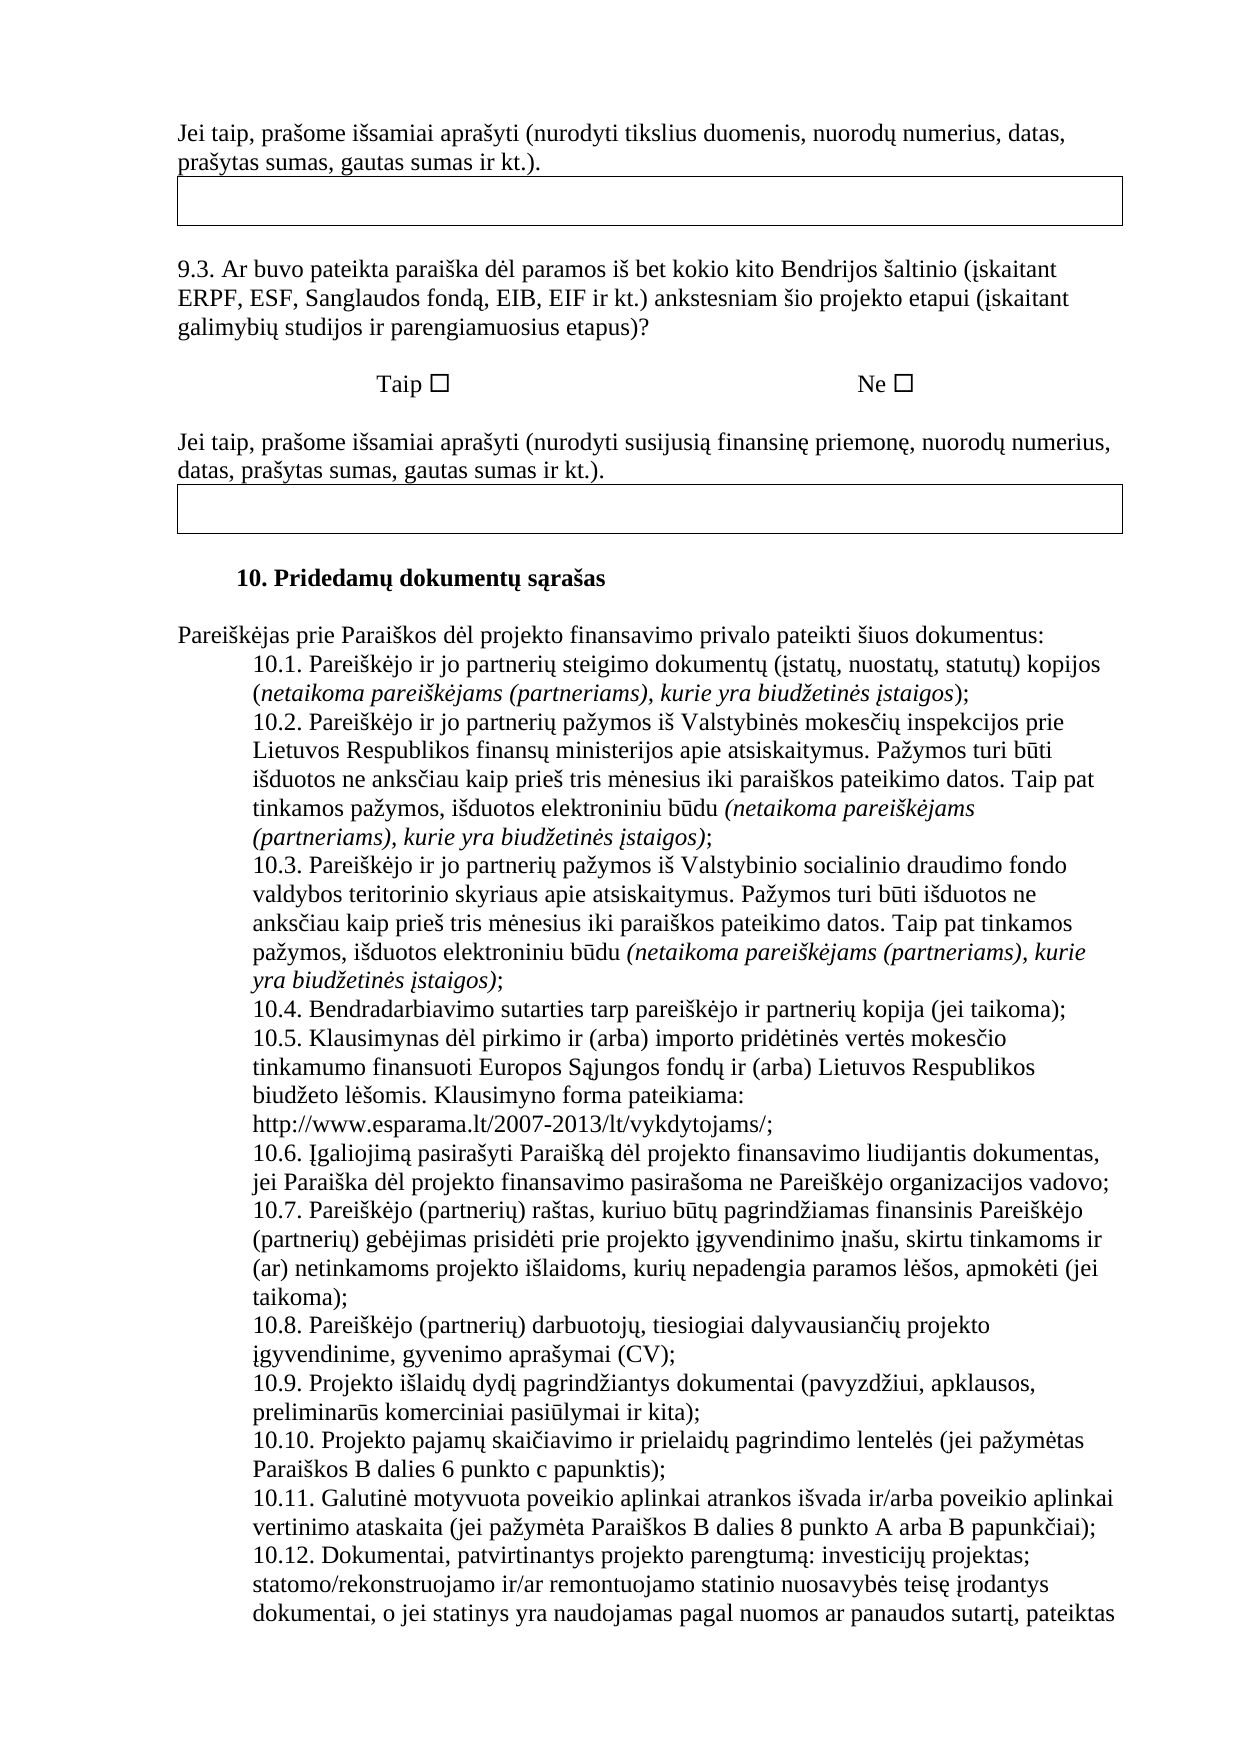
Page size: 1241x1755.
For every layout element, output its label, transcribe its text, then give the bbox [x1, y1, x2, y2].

table_header [178, 177, 1122, 224]
text 10.7. Pareiškėjo (partnerių) raštas, kuriuo būtų pagrindžiamas finansinis Pareiškėjo (partnerių) gebėjimas prisidėti prie projekto įgyvendinimo įnašu, skirtu tinkamoms ir (ar) netinkamoms projekto išlaidoms, kurių nepadengia paramos lėšos, apmokėti (jei taikoma); [252, 1195, 1122, 1310]
text 10.6. Įgaliojimą pasirašyti Paraišką dėl projekto finansavimo liudijantis dokumentas, jei Paraiška dėl projekto finansavimo pasirašoma ne Pareiškėjo organizacijos vadovo; [252, 1138, 1122, 1195]
text Jei taip, prašome išsamiai aprašyti (nurodyti tikslius duomenis, nuorodų numerius, datas, prašytas sumas, gautas sumas ir kt.). [177, 118, 1122, 176]
table_header [178, 485, 1122, 533]
text 10.3. Pareiškėjo ir jo partnerių pažymos iš Valstybinio socialinio draudimo fondo valdybos teritorinio skyriaus apie atsiskaitymus. Pažymos turi būti išduotos ne anksčiau kaip prieš tris mėnesius iki paraiškos pateikimo datos. Taip pat tinkamos pažymos, išduotos elektroniniu būdu (netaikoma pareiškėjams (partneriams), kurie yra biudžetinės įstaigos); [252, 850, 1122, 994]
table_header Taip [] [177, 369, 649, 398]
text Pareiškėjas prie Paraiškos dėl projekto finansavimo privalo pateikti šiuos dokumentus: [177, 620, 1122, 649]
text 10.1. Pareiškėjo ir jo partnerių steigimo dokumentų (įstatų, nuostatų, statutų) kopijos (netaikoma pareiškėjams (partneriams), kurie yra biudžetinės įstaigos); [252, 649, 1122, 707]
text 10.11. Galutinė motyvuota poveikio aplinkai atrankos išvada ir/arba poveikio aplinkai vertinimo ataskaita (jei pažymėta Paraiškos B dalies 8 punkto A arba B papunkčiai); [252, 1483, 1122, 1540]
text 10.10. Projekto pajamų skaičiavimo ir prielaidų pagrindimo lentelės (jei pažymėtas Paraiškos B dalies 6 punkto c papunktis); [252, 1425, 1122, 1483]
text 10.2. Pareiškėjo ir jo partnerių pažymos iš Valstybinės mokesčių inspekcijos prie Lietuvos Respublikos finansų ministerijos apie atsiskaitymus. Pažymos turi būti išduotos ne anksčiau kaip prieš tris mėnesius iki paraiškos pateikimo datos. Taip pat tinkamos pažymos, išduotos elektroniniu būdu (netaikoma pareiškėjams (partneriams), kurie yra biudžetinės įstaigos); [252, 707, 1122, 850]
text 10.12. Dokumentai, patvirtinantys projekto parengtumą: investicijų projektas; statomo/rekonstruojamo ir/ar remontuojamo statinio nuosavybės teisę įrodantys dokumentai, o jei statinys yra naudojamas pagal nuomos ar panaudos sutartį, pateiktas [252, 1540, 1122, 1627]
text 10.4. Bendradarbiavimo sutarties tarp pareiškėjo ir partnerių kopija (jei taikoma); [252, 994, 1122, 1023]
table_header Ne [] [650, 369, 1122, 398]
text 9.3. Ar buvo pateikta paraiška dėl paramos iš bet kokio kito Bendrijos šaltinio (įskaitant ERPF, ESF, Sanglaudos fondą, EIB, EIF ir kt.) ankstesniam šio projekto etapui (įskaitant galimybių studijos ir parengiamuosius etapus)? [177, 254, 1122, 341]
text 10. Pridedamų dokumentų sąrašas [177, 563, 1122, 592]
text 10.8. Pareiškėjo (partnerių) darbuotojų, tiesiogiai dalyvausiančių projekto įgyvendinime, gyvenimo aprašymai (CV); [252, 1310, 1122, 1368]
text Jei taip, prašome išsamiai aprašyti (nurodyti susijusią finansinę priemonę, nuorodų numerius, datas, prašytas sumas, gautas sumas ir kt.). [177, 427, 1122, 484]
text 10.9. Projekto išlaidų dydį pagrindžiantys dokumentai (pavyzdžiui, apklausos, preliminarūs komerciniai pasiūlymai ir kita); [252, 1368, 1122, 1425]
text 10.5. Klausimynas dėl pirkimo ir (arba) importo pridėtinės vertės mokesčio tinkamumo finansuoti Europos Sąjungos fondų ir (arba) Lietuvos Respublikos biudžeto lėšomis. Klausimyno forma pateikiama: http://www.esparama.lt/2007-2013/lt/vykdytojams/; [252, 1023, 1122, 1138]
